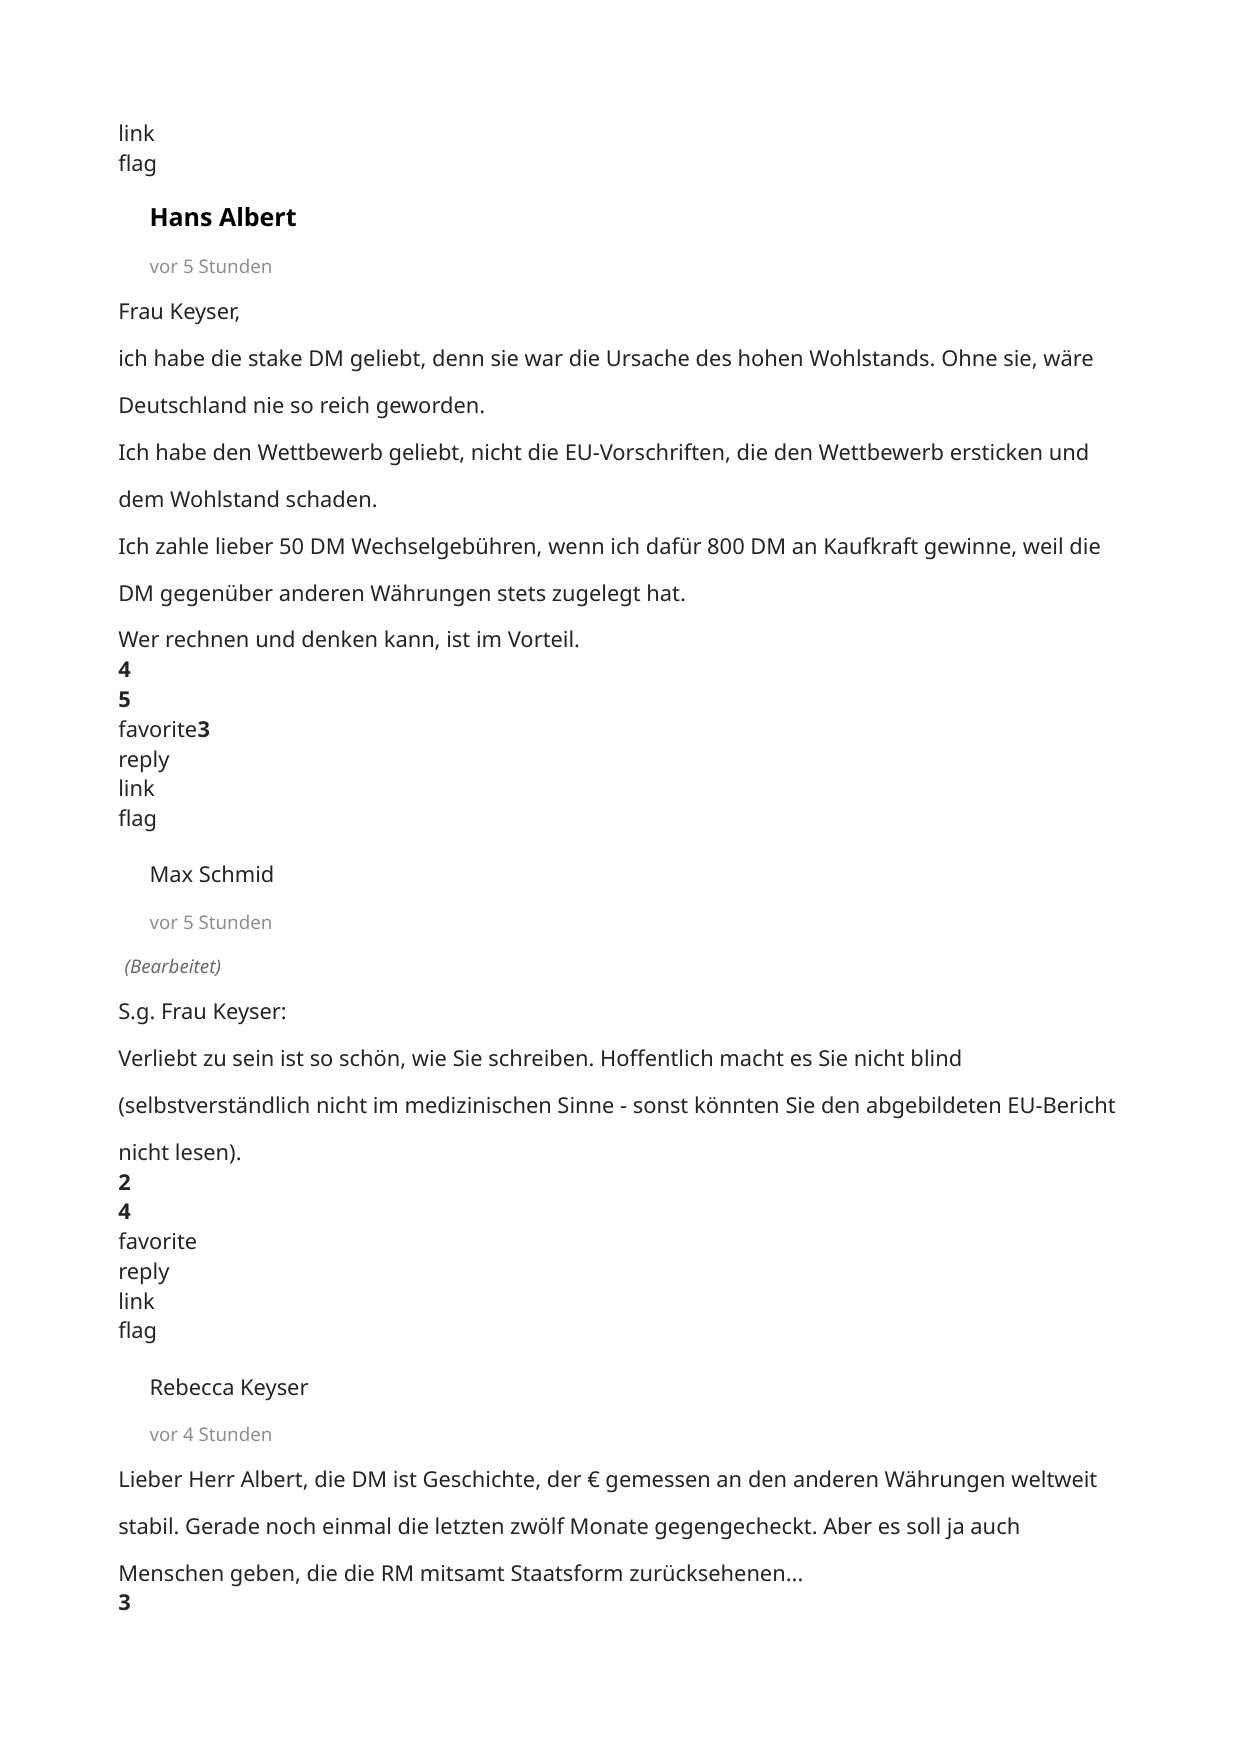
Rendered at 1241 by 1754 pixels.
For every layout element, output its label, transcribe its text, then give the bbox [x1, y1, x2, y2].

text 4 [118, 1196, 1122, 1226]
text Rebecca Keyser [149, 1361, 1114, 1401]
text Max Schmid [149, 849, 1114, 889]
text flag [118, 803, 1122, 833]
text favorite [118, 1226, 1122, 1256]
text flag [118, 148, 1122, 178]
text vor 5 Stunden [149, 905, 1122, 934]
text favorite3 [118, 714, 1122, 744]
text S.g. Frau Keyser: Verliebt zu sein ist so schön, wie Sie schreiben. Hoffentlich macht es Sie nicht blind (selbstverständlich nicht im medizinischen Sinne - sonst könnten Sie den abgebildeten EU-Bericht nicht lesen). [118, 979, 1122, 1166]
text Hans Albert [149, 193, 1114, 234]
text 3 [118, 1587, 1122, 1617]
text (Bearbeitet) [118, 950, 1122, 979]
text Frau Keyser, ich habe die stake DM geliebt, denn sie war die Ursache des hohen Wohlstands. Ohne sie, wäre Deutschland nie so reich geworden. Ich habe den Wettbewerb geliebt, nicht die EU-Vorschriften, die den Wettbewerb ersticken und dem Wohlstand schaden. Ich zahle lieber 50 DM Wechselgebühren, wenn ich dafür 800 DM an Kaufkraft gewinne, weil die DM gegenüber anderen Währungen stets zugelegt hat. Wer rechnen und denken kann, ist im Vorteil. [118, 279, 1122, 654]
text link [118, 773, 1122, 803]
text 2 [118, 1166, 1122, 1196]
text 4 [118, 654, 1122, 684]
text reply [118, 1256, 1122, 1286]
text flag [118, 1315, 1122, 1345]
text Lieber Herr Albert, die DM ist Geschichte, der € gemessen an den anderen Währungen weltweit stabil. Gerade noch einmal die letzten zwölf Monate gegengecheckt. Aber es soll ja auch Menschen geben, die die RM mitsamt Staatsform zurücksehenen... [118, 1447, 1122, 1587]
text vor 4 Stunden [149, 1417, 1122, 1447]
text link [118, 1286, 1122, 1315]
text reply [118, 744, 1122, 773]
text vor 5 Stunden [149, 249, 1122, 279]
text 5 [118, 684, 1122, 714]
text link [118, 118, 1122, 148]
